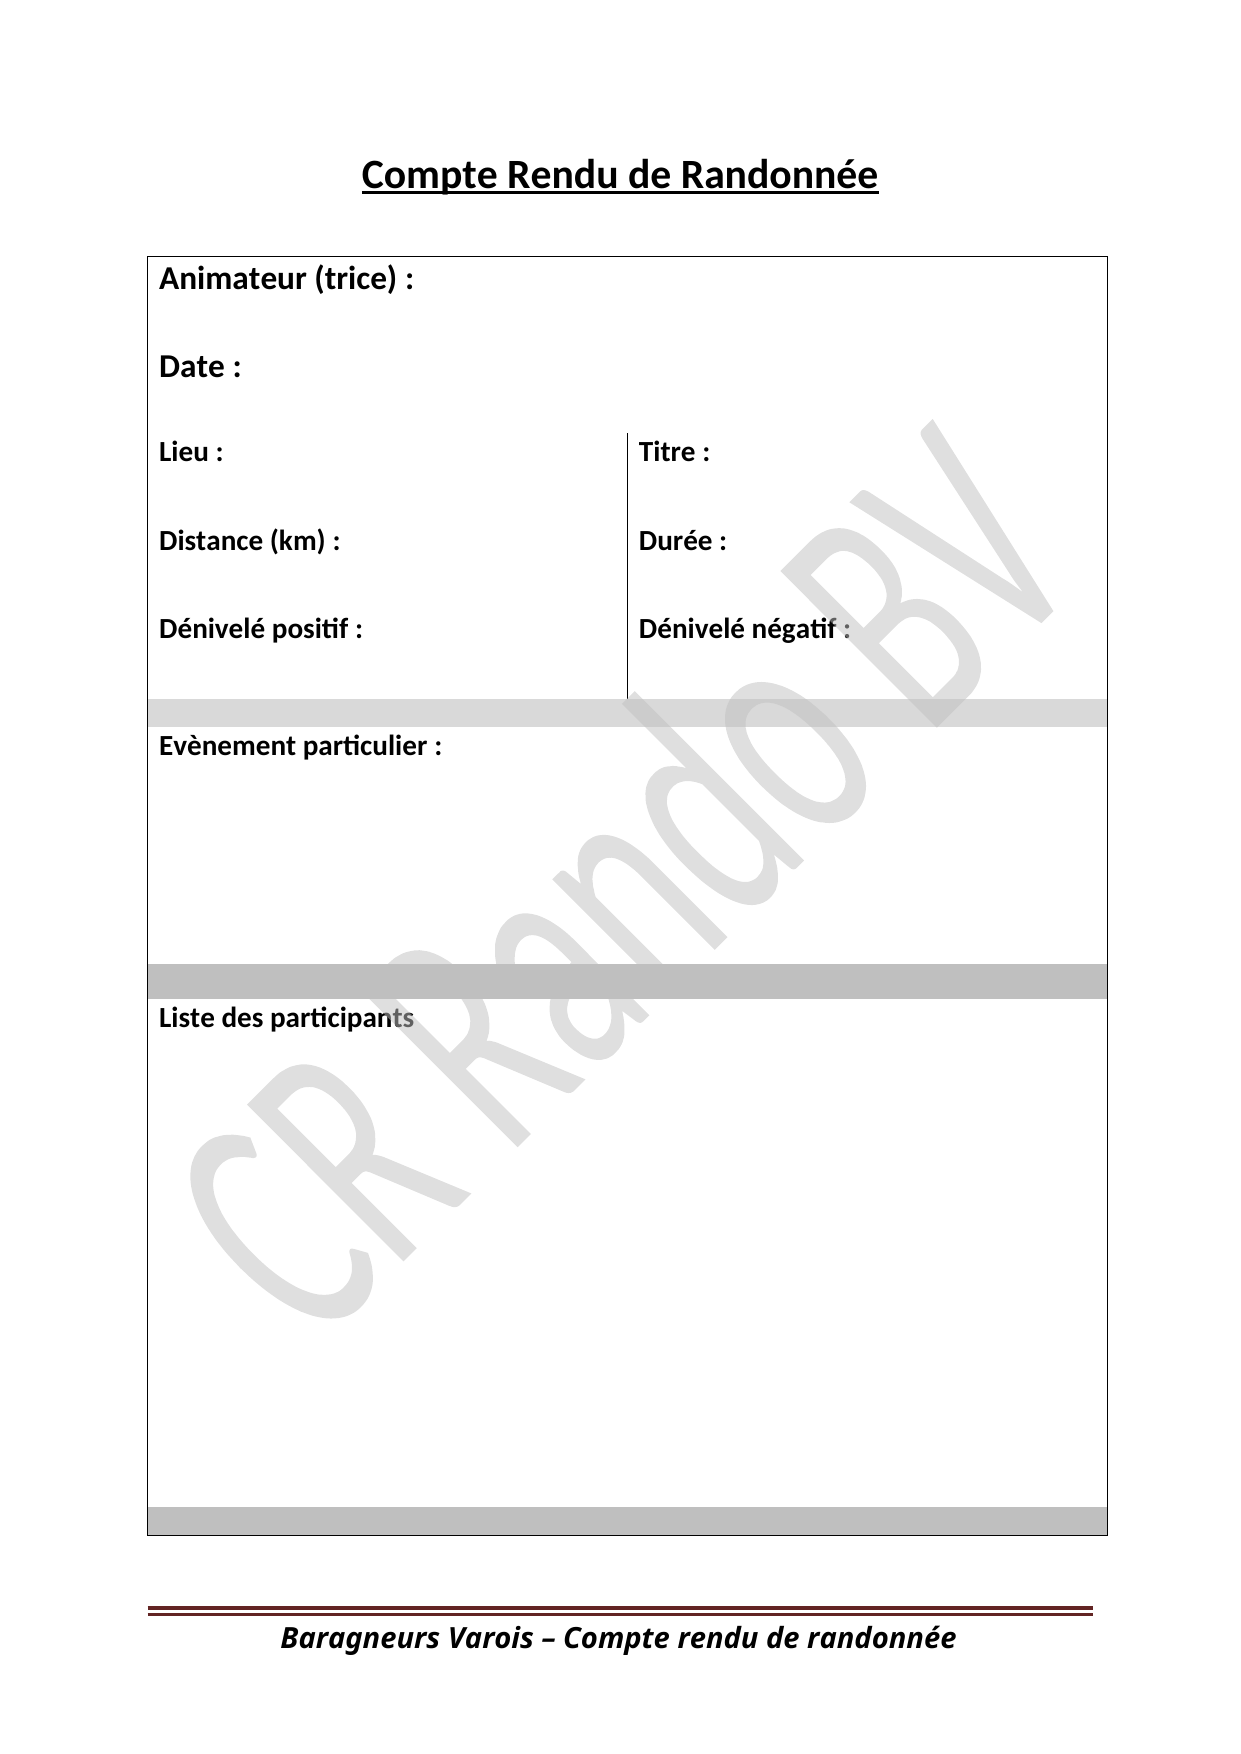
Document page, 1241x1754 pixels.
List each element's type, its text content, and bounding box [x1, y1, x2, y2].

table_cell [392, 973, 460, 999]
table_cell [148, 964, 386, 999]
table_cell Liste des participants [148, 999, 404, 1035]
table_cell [949, 611, 1107, 699]
table_cell Liste des participants [483, 999, 557, 1035]
table_cell [148, 699, 644, 727]
table_cell Evènement particulier : [148, 727, 1107, 963]
table_cell Liste des participants [397, 999, 470, 1035]
table_cell Titre : [628, 433, 975, 522]
table_cell [943, 433, 1107, 522]
table_cell [600, 964, 1107, 999]
table_cell Distance (km) : [148, 522, 627, 611]
table_cell Dénivelé négatif : [628, 611, 907, 699]
table_cell Liste des participants [568, 999, 611, 1035]
text Compte Rendu de Randonnée [148, 148, 1093, 198]
table_cell [570, 976, 607, 999]
table_cell [433, 1035, 466, 1052]
table_cell [880, 617, 958, 696]
table_cell [939, 699, 1107, 727]
table_cell Durée : [628, 522, 1020, 611]
table_header Animateur (trice) : [148, 257, 1107, 345]
table_cell [148, 1507, 1107, 1535]
table_cell Liste des participants [623, 999, 1107, 1035]
table_cell Lieu : [148, 433, 627, 522]
table_cell Date : [148, 345, 1107, 433]
table_cell [644, 699, 729, 727]
table_cell [148, 1035, 1107, 1507]
table_cell [999, 522, 1107, 611]
table_cell [808, 699, 935, 727]
table_cell [746, 703, 809, 727]
table_cell [454, 964, 569, 999]
table_cell Dénivelé positif : [148, 611, 627, 699]
